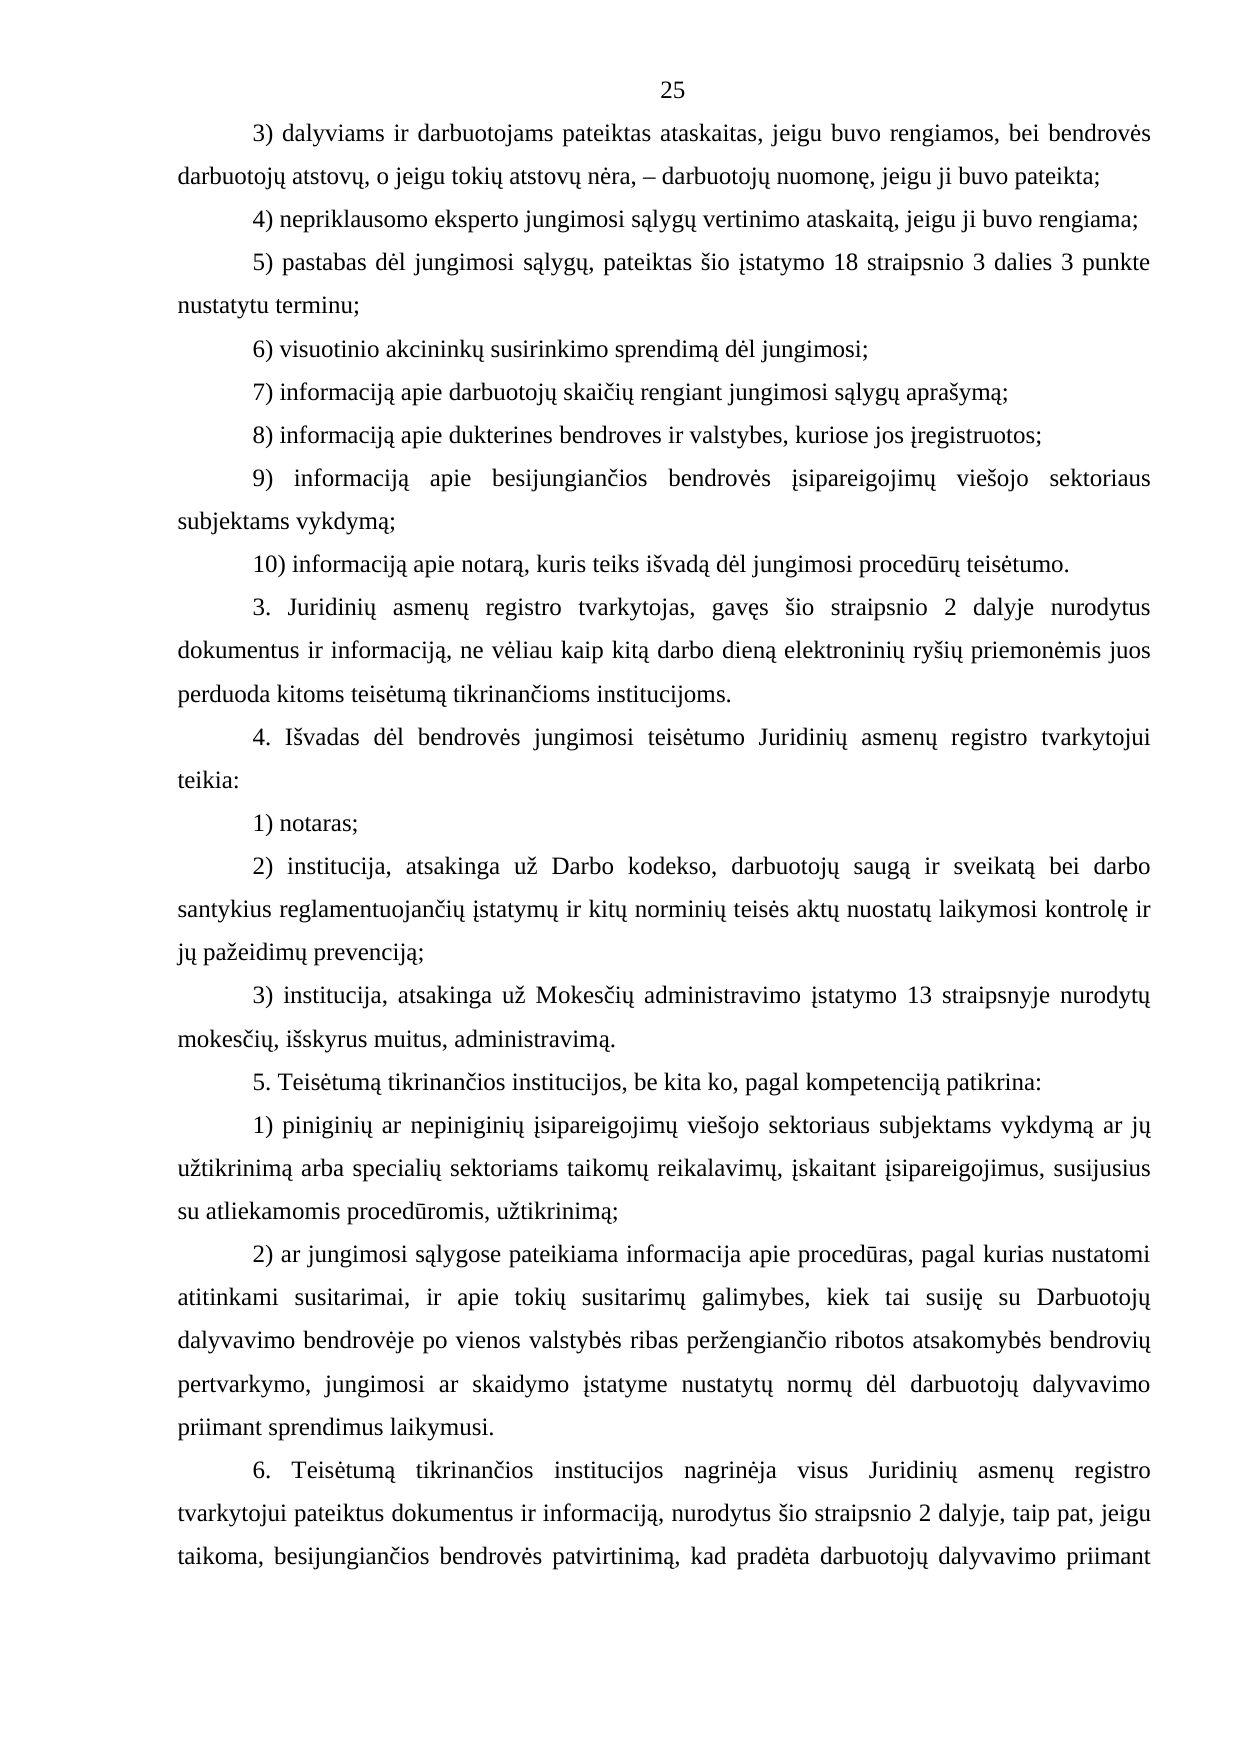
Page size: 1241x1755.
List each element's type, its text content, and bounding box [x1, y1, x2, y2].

text 5) pastabas dėl jungimosi sąlygų, pateiktas šio įstatymo 18 straipsnio 3 dalies 3 punkte nustatytu terminu; [177, 247, 1152, 319]
text 2) ar jungimosi sąlygose pateikiama informacija apie procedūras, pagal kurias nustatomi atitinkami susitarimai, ir apie tokių susitarimų galimybes, kiek tai susiję su Darbuotojų dalyvavimo bendrovėje po vienos valstybės ribas peržengiančio ribotos atsakomybės bendrovių pertvarkymo, jungimosi ar skaidymo įstatyme nustatytų normų dėl darbuotojų dalyvavimo priimant sprendimus laikymusi. [177, 1239, 1152, 1441]
text 3. Juridinių asmenų registro tvarkytojas, gavęs šio straipsnio 2 dalyje nurodytus dokumentus ir informaciją, ne vėliau kaip kitą darbo dieną elektroninių ryšių priemonėmis juos perduoda kitoms teisėtumą tikrinančioms institucijoms. [177, 592, 1152, 707]
text 5. Teisėtumą tikrinančios institucijos, be kita ko, pagal kompetenciją patikrina: [177, 1067, 1152, 1096]
text 6. Teisėtumą tikrinančios institucijos nagrinėja visus Juridinių asmenų registro tvarkytojui pateiktus dokumentus ir informaciją, nurodytus šio straipsnio 2 dalyje, taip pat, jeigu taikoma, besijungiančios bendrovės patvirtinimą, kad pradėta darbuotojų dalyvavimo priimant [177, 1455, 1152, 1570]
text 6) visuotinio akcininkų susirinkimo sprendimą dėl jungimosi; [177, 334, 1152, 362]
text 1) notaras; [177, 808, 1152, 837]
text 4) nepriklausomo eksperto jungimosi sąlygų vertinimo ataskaitą, jeigu ji buvo rengiama; [177, 204, 1152, 233]
text 9) informaciją apie besijungiančios bendrovės įsipareigojimų viešojo sektoriaus subjektams vykdymą; [177, 463, 1152, 535]
text 3) dalyviams ir darbuotojams pateiktas ataskaitas, jeigu buvo rengiamos, bei bendrovės darbuotojų atstovų, o jeigu tokių atstovų nėra, – darbuotojų nuomonę, jeigu ji buvo pateikta; [177, 118, 1152, 190]
text 3) institucija, atsakinga už Mokesčių administravimo įstatymo 13 straipsnyje nurodytų mokesčių, išskyrus muitus, administravimą. [177, 981, 1152, 1052]
text 10) informaciją apie notarą, kuris teiks išvadą dėl jungimosi procedūrų teisėtumo. [177, 549, 1152, 578]
text 8) informaciją apie dukterines bendroves ir valstybes, kuriose jos įregistruotos; [177, 420, 1152, 449]
text 1) piniginių ar nepiniginių įsipareigojimų viešojo sektoriaus subjektams vykdymą ar jų užtikrinimą arba specialių sektoriams taikomų reikalavimų, įskaitant įsipareigojimus, susijusius su atliekamomis procedūromis, užtikrinimą; [177, 1110, 1152, 1225]
text 4. Išvadas dėl bendrovės jungimosi teisėtumo Juridinių asmenų registro tvarkytojui teikia: [177, 722, 1152, 794]
text 2) institucija, atsakinga už Darbo kodekso, darbuotojų saugą ir sveikatą bei darbo santykius reglamentuojančių įstatymų ir kitų norminių teisės aktų nuostatų laikymosi kontrolę ir jų pažeidimų prevenciją; [177, 851, 1152, 966]
text 7) informaciją apie darbuotojų skaičių rengiant jungimosi sąlygų aprašymą; [177, 377, 1152, 406]
